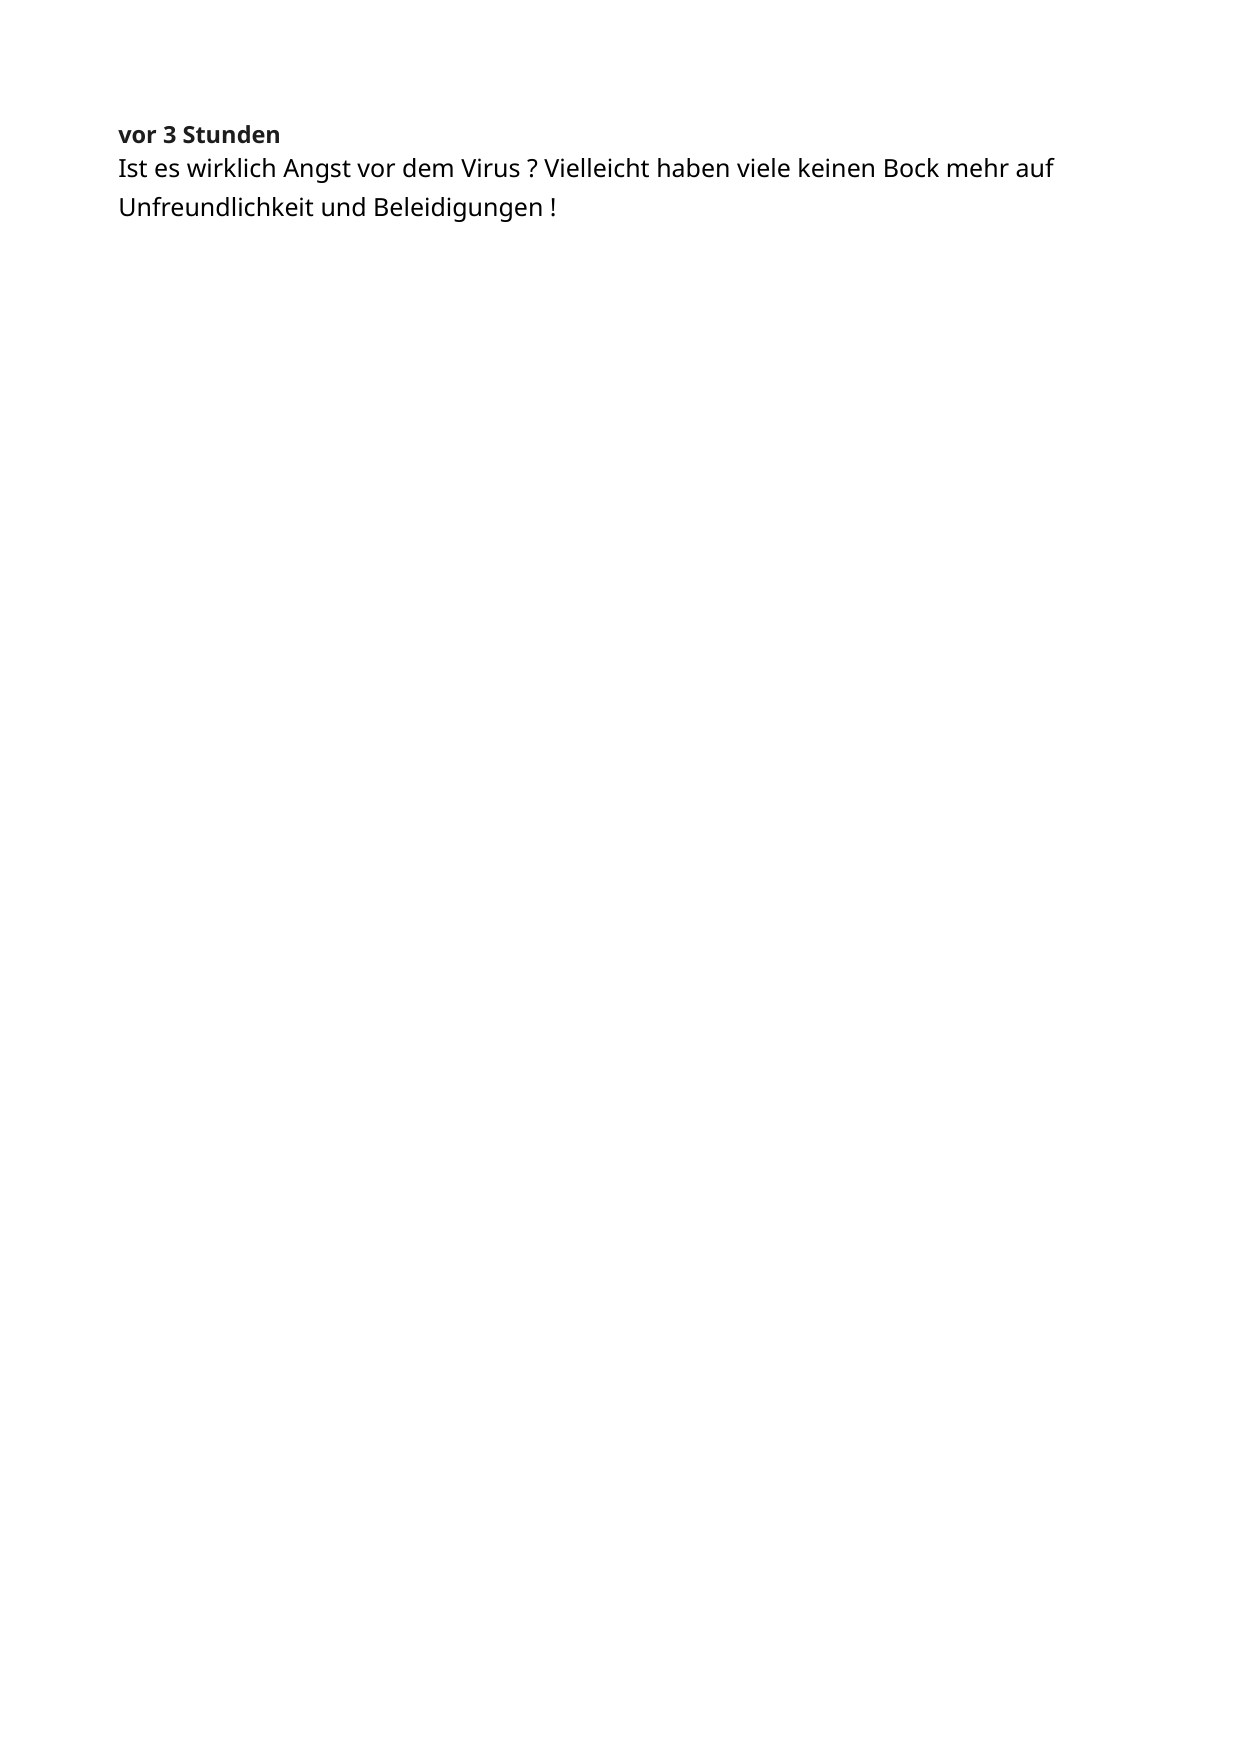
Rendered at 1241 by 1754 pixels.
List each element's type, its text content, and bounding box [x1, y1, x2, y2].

text Ist es wirklich Angst vor dem Virus ? Vielleicht haben viele keinen Bock mehr auf Unfreundlichkeit und Beleidigungen ! [118, 150, 1122, 223]
text vor 3 Stunden [118, 118, 1122, 150]
